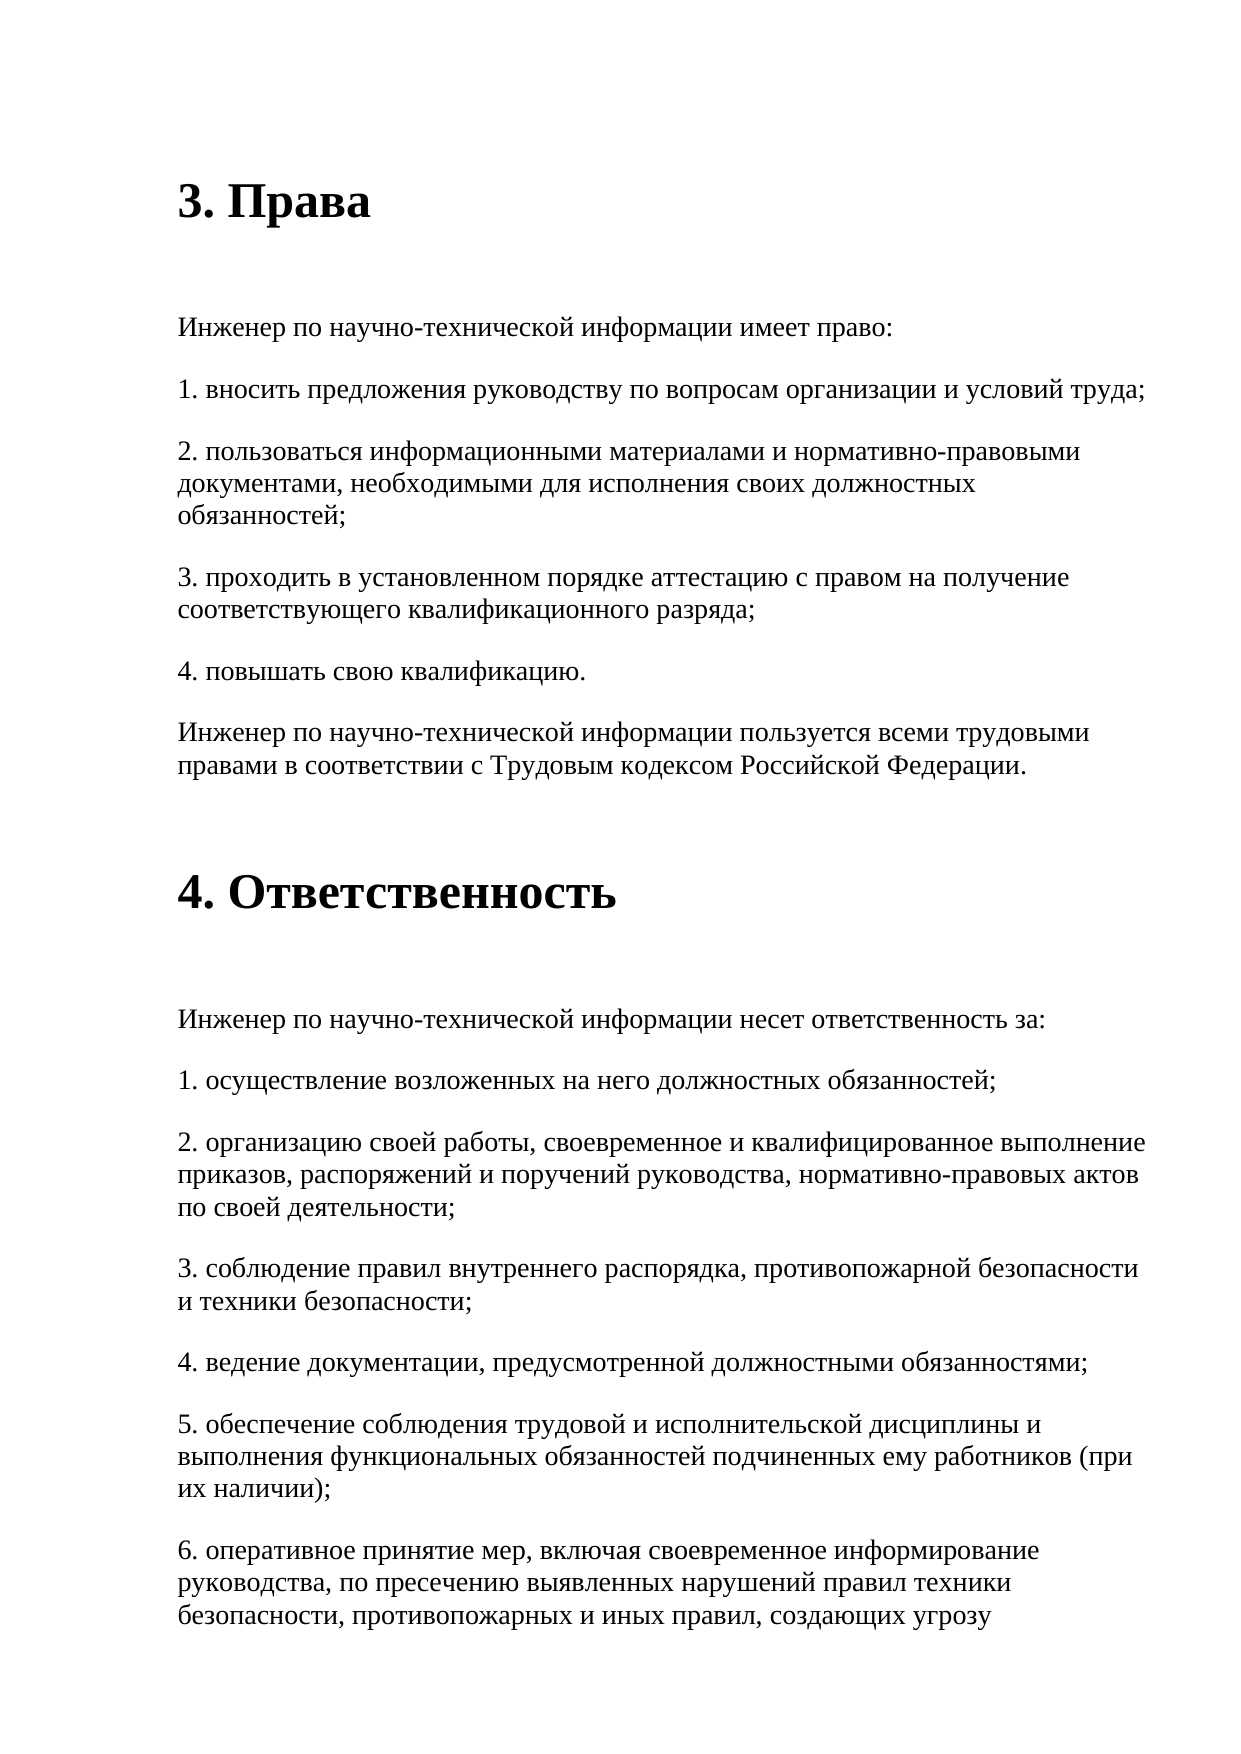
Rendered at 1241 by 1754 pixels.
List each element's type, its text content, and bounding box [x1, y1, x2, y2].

text 4. повышать свою квалификацию. [177, 654, 1152, 686]
text 6. оперативное принятие мер, включая своевременное информирование руководства, по пресечению выявленных нарушений правил техники безопасности, противопожарных и иных правил, создающих угрозу [177, 1533, 1152, 1630]
text 2. пользоваться информационными материалами и нормативно-правовыми документами, необходимыми для исполнения своих должностных обязанностей; [177, 433, 1152, 531]
text 3. Права [177, 171, 1152, 228]
text Инженер по научно-технической информации имеет право: [177, 310, 1152, 343]
text 3. соблюдение правил внутреннего распорядка, противопожарной безопасности и техники безопасности; [177, 1251, 1152, 1316]
text 4. Ответственность [177, 862, 1152, 920]
text 2. организацию своей работы, своевременное и квалифицированное выполнение приказов, распоряжений и поручений руководства, нормативно-правовых актов по своей деятельности; [177, 1125, 1152, 1222]
text Инженер по научно-технической информации пользуется всеми трудовыми правами в соответствии с Трудовым кодексом Российской Федерации. [177, 715, 1152, 780]
text Инженер по научно-технической информации несет ответственность за: [177, 1002, 1152, 1034]
text 4. ведение документации, предусмотренной должностными обязанностями; [177, 1345, 1152, 1377]
text 1. осуществление возложенных на него должностных обязанностей; [177, 1063, 1152, 1096]
text 3. проходить в установленном порядке аттестацию с правом на получение соответствующего квалификационного разряда; [177, 560, 1152, 625]
text 1. вносить предложения руководству по вопросам организации и условий труда; [177, 372, 1152, 404]
text 5. обеспечение соблюдения трудовой и исполнительской дисциплины и выполнения функциональных обязанностей подчиненных ему работников (при их наличии); [177, 1407, 1152, 1504]
